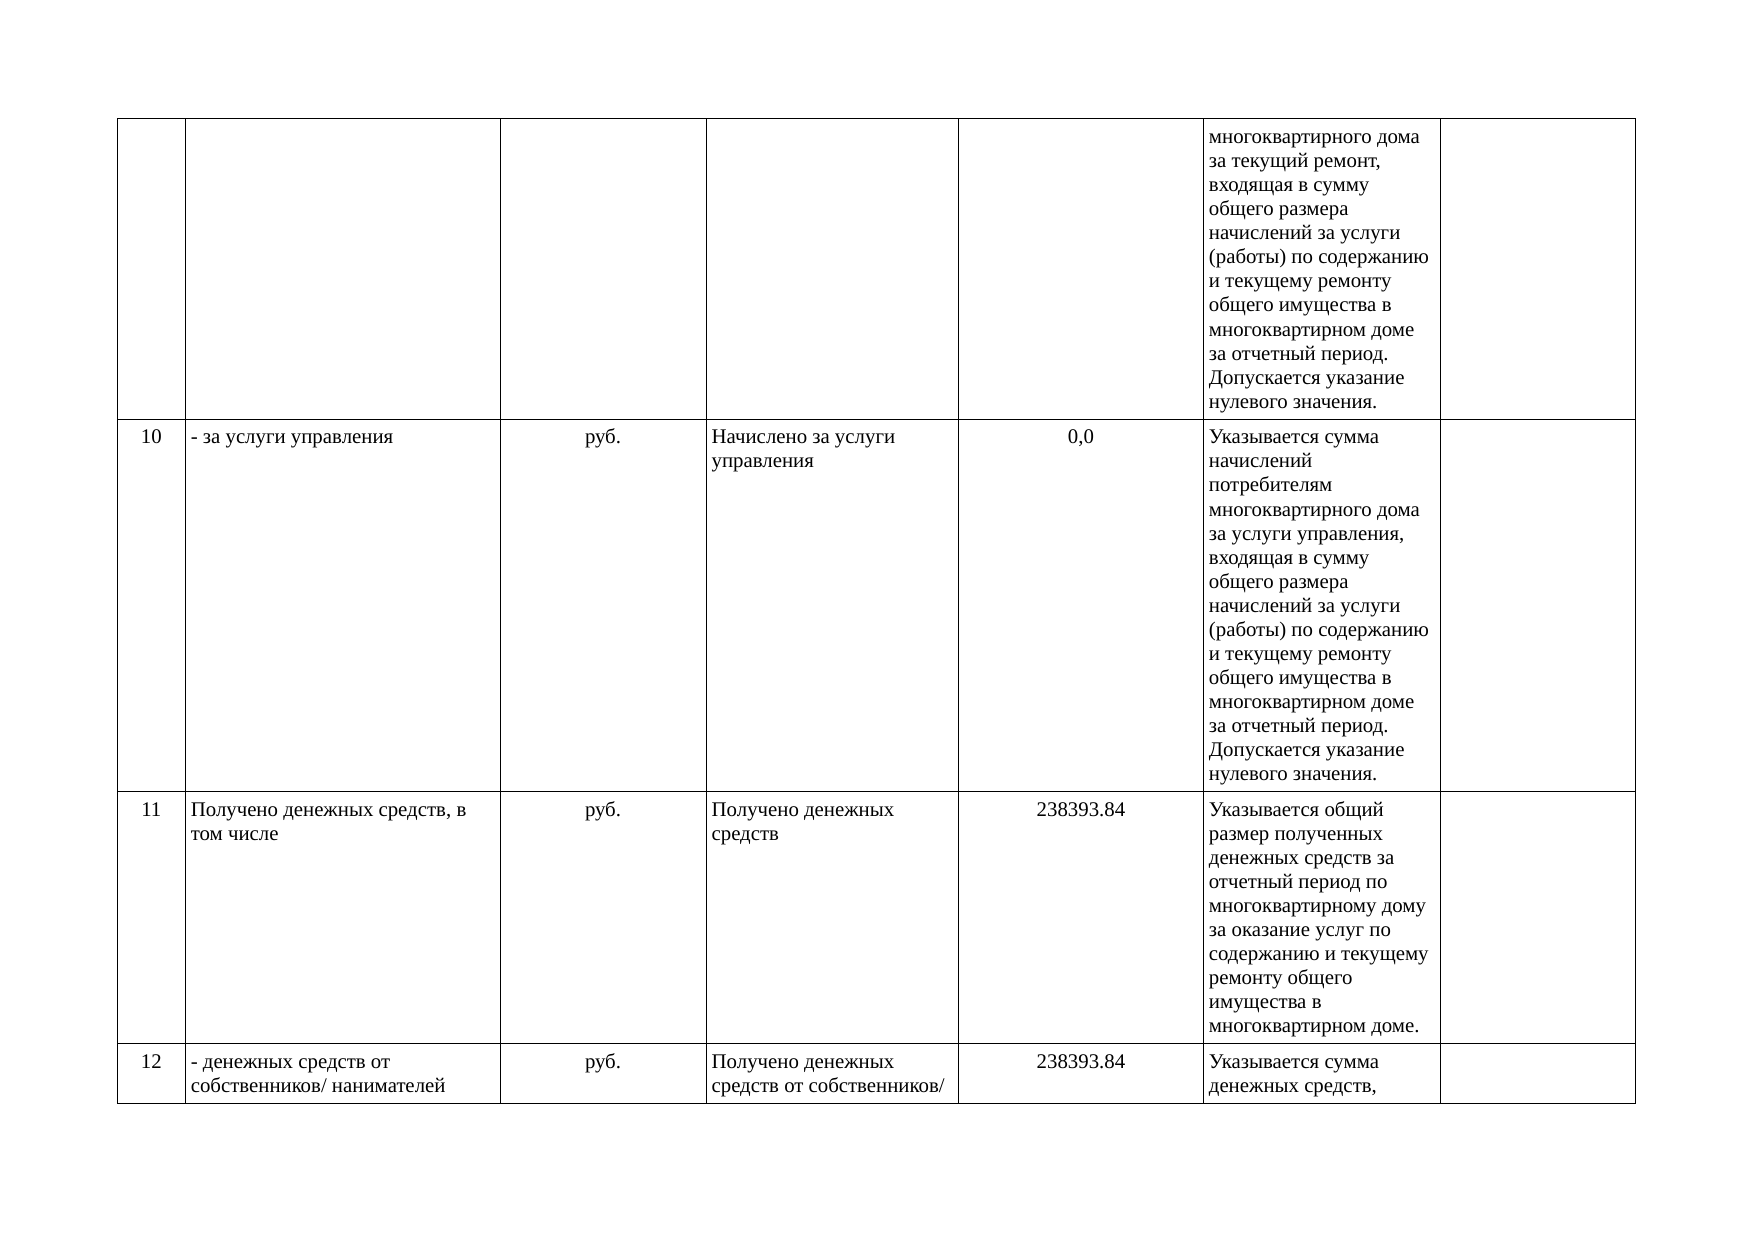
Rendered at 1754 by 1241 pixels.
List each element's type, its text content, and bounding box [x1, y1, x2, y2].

table_cell Получено денежных средств, в том числе [186, 792, 500, 1043]
table_cell руб. [501, 420, 706, 791]
table_cell [959, 119, 1203, 418]
table_cell [1441, 1044, 1635, 1103]
table_cell [1441, 792, 1635, 1043]
table_cell Начислено за услуги управления [707, 420, 958, 791]
table_cell 238393,84 [959, 1044, 1203, 1103]
table_cell Указывается сумма денежных средств, [1204, 1044, 1440, 1103]
table_cell [1441, 420, 1635, 791]
table_cell [186, 119, 500, 418]
table_cell - денежных средств от собственников/ нанимателей [186, 1044, 500, 1103]
table_cell 11 [118, 792, 185, 1043]
table_cell 10 [118, 420, 185, 791]
table_cell [118, 119, 185, 418]
table_cell [501, 119, 706, 418]
table_cell [707, 119, 958, 418]
table_cell Получено денежных средств [707, 792, 958, 1043]
table_cell Указывается сумма начислений потребителям многоквартирного дома за услуги управления, входящая в сумму общего размера начислений за услуги (работы) по содержанию и текущему ремонту общего имущества в многоквартирном доме за отчетный период. Допускается указание нулевого значения. [1204, 420, 1440, 791]
table_cell руб. [501, 792, 706, 1043]
table_cell - за услуги управления [186, 420, 500, 791]
table_cell 238393,84 [959, 792, 1203, 1043]
table_cell многоквартирного дома за текущий ремонт, входящая в сумму общего размера начислений за услуги (работы) по содержанию и текущему ремонту общего имущества в многоквартирном доме за отчетный период. Допускается указание нулевого значения. [1204, 119, 1440, 418]
table_cell Указывается общий размер полученных денежных средств за отчетный период по многоквартирному дому за оказание услуг по содержанию и текущему ремонту общего имущества в многоквартирном доме. [1204, 792, 1440, 1043]
table_cell [1441, 119, 1635, 418]
table_cell Получено денежных средств от собственников/ [707, 1044, 958, 1103]
table_cell 12 [118, 1044, 185, 1103]
table_cell 0,0 [959, 420, 1203, 791]
table_cell руб. [501, 1044, 706, 1103]
